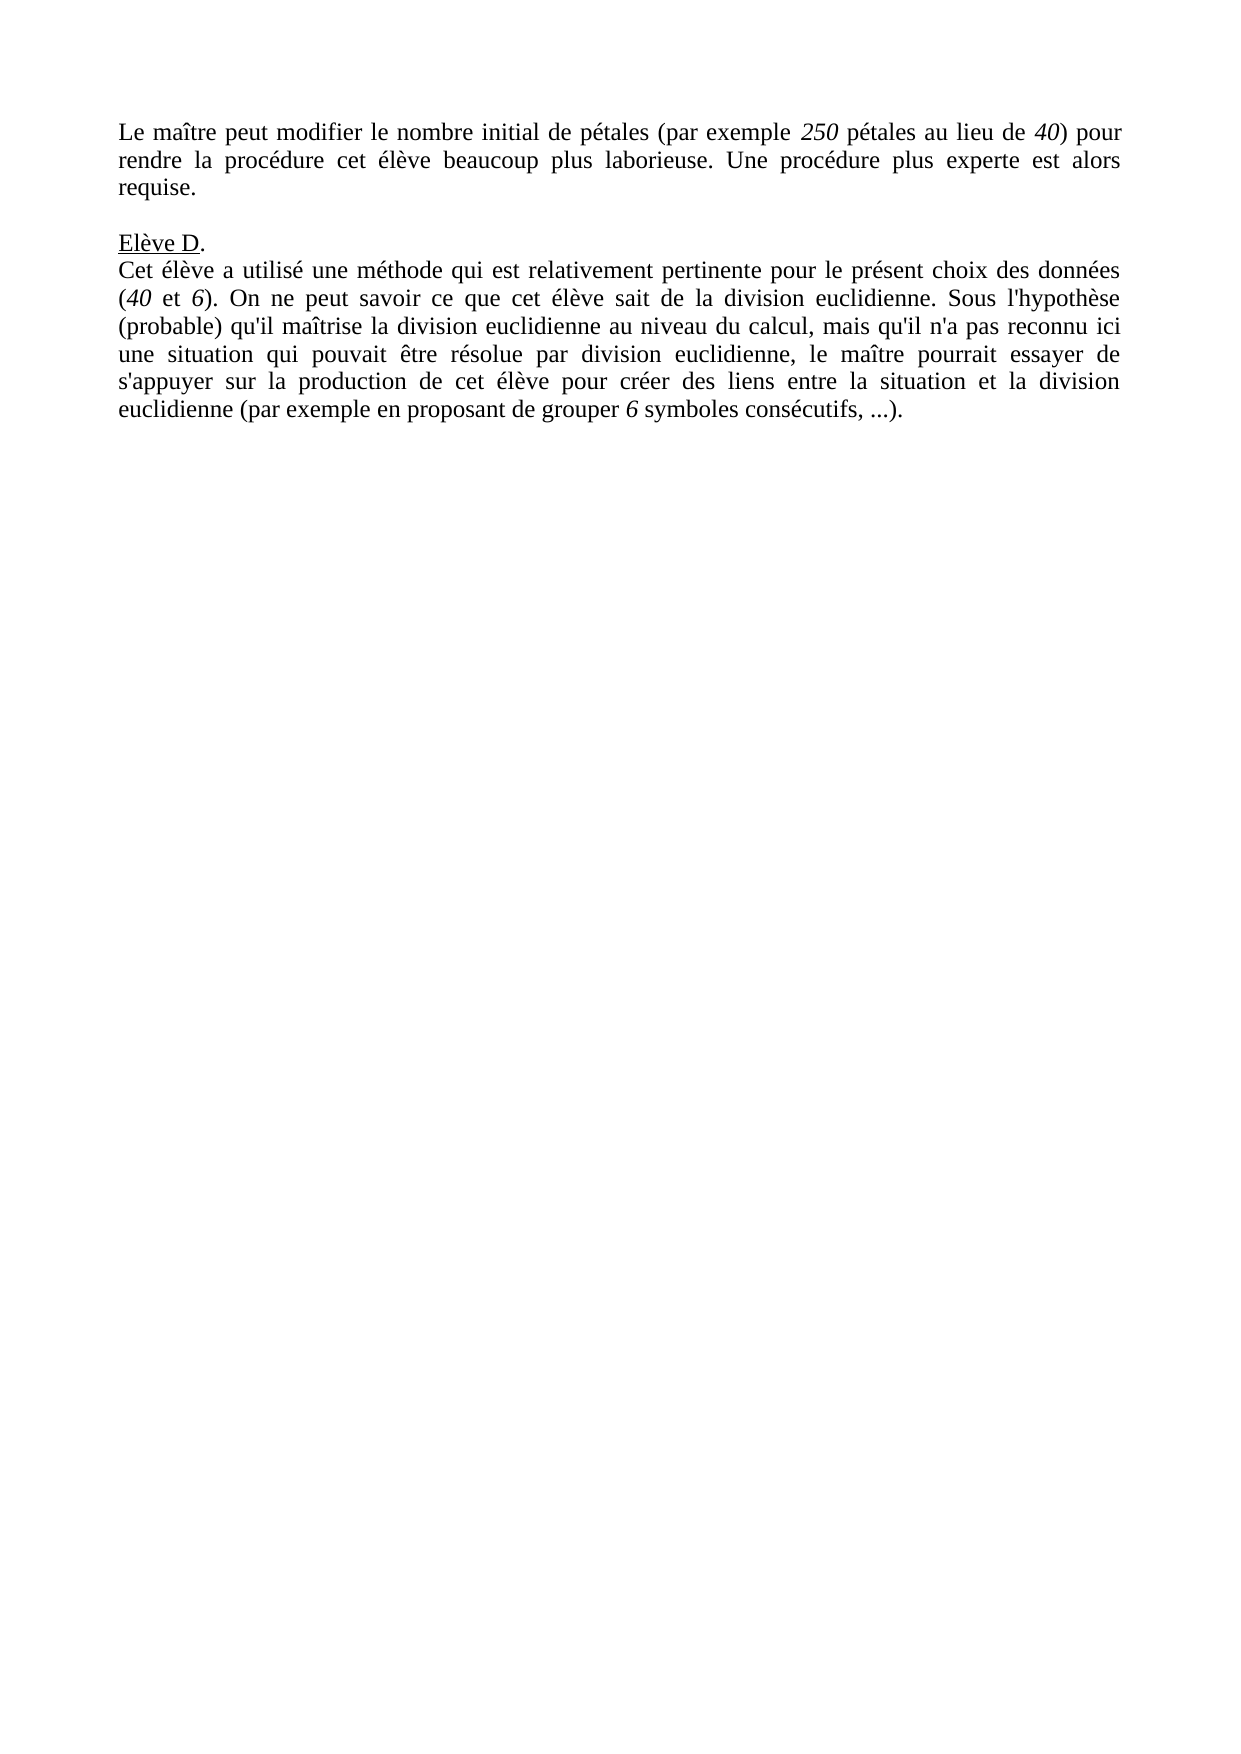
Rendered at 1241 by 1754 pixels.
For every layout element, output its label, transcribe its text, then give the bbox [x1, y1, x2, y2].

subtitle Cet élève a utilisé une méthode qui est relativement pertinente pour le présent choix des données (40 et 6). On ne peut savoir ce que cet élève sait de la division euclidienne. Sous l'hypothèse (probable) qu'il maîtrise la division euclidienne au niveau du calcul, mais qu'il n'a pas reconnu ici une situation qui pouvait être résolue par division euclidienne, le maître pourrait essayer de s'appuyer sur la production de cet élève pour créer des liens entre la situation et la division euclidienne (par exemple en proposant de grouper 6 symboles consécutifs, ...). [118, 257, 1122, 423]
subtitle Elève D. [118, 229, 1122, 257]
subtitle Le maître peut modifier le nombre initial de pétales (par exemple 250 pétales au lieu de 40) pour rendre la procédure cet élève beaucoup plus laborieuse. Une procédure plus experte est alors requise. [118, 118, 1122, 201]
